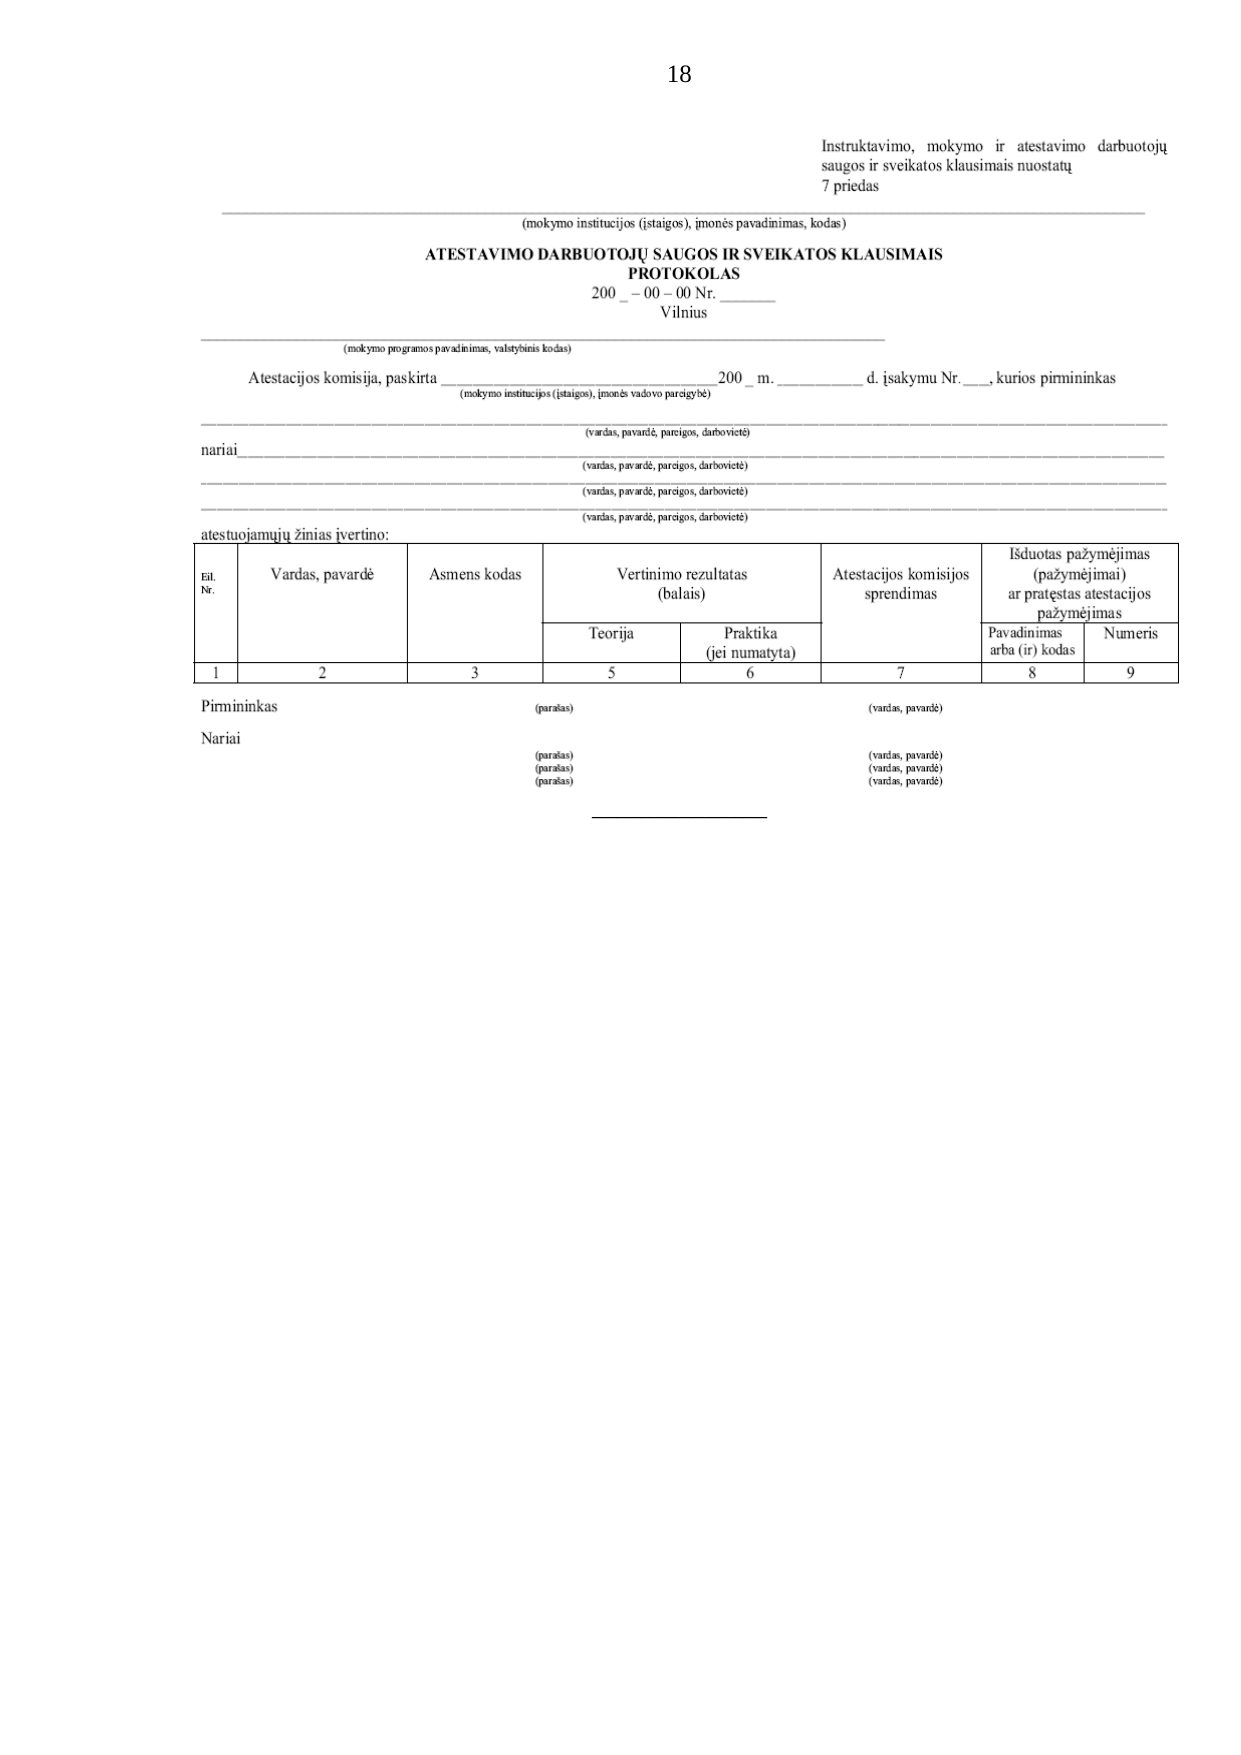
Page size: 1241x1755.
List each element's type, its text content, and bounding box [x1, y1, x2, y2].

text ______________ [177, 792, 1181, 820]
